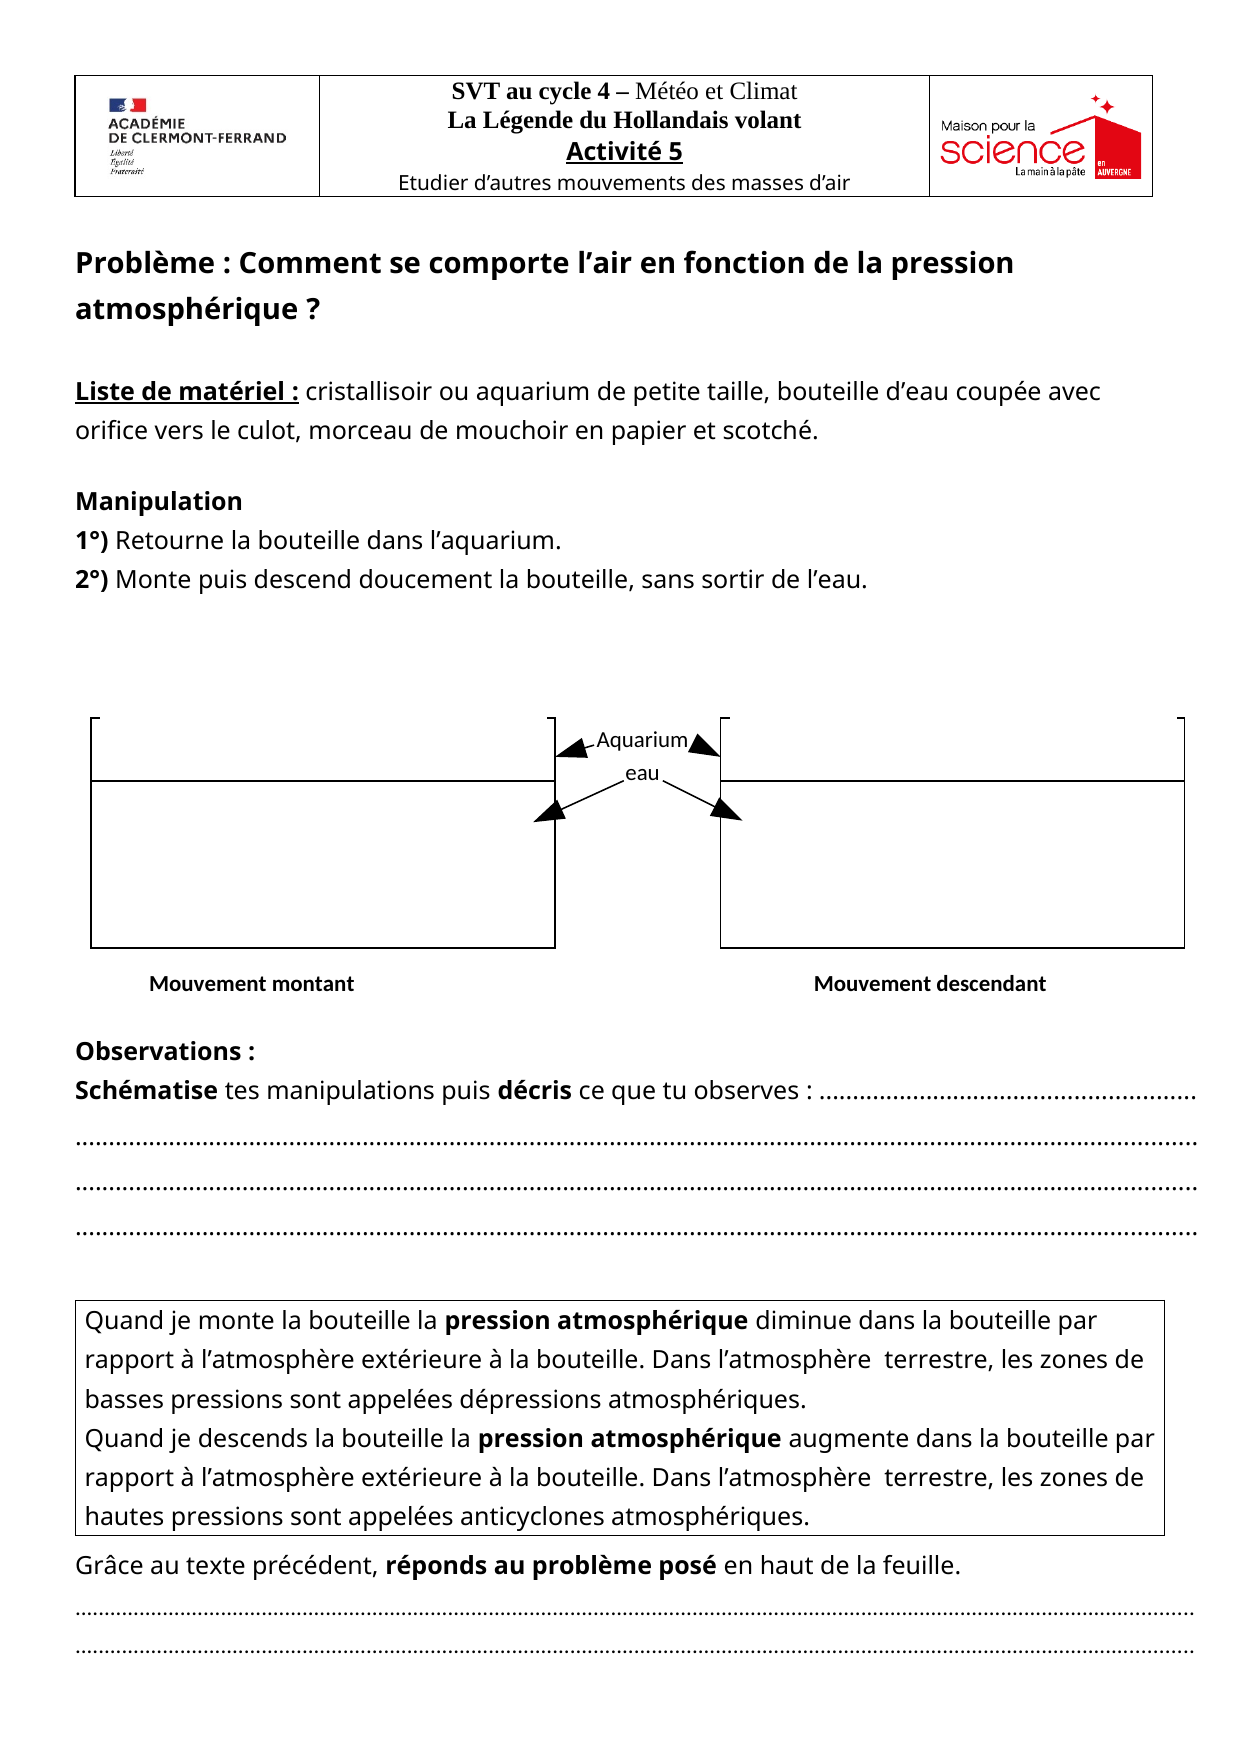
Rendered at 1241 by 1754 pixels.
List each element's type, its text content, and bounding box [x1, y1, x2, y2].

text Mouvement montant Mouvement descendant [75, 969, 1165, 997]
table_header [930, 76, 1152, 196]
text Aquarium [594, 726, 690, 754]
text Grâce au texte précédent, réponds au problème posé en haut de la feuille. [75, 1547, 1165, 1581]
text Problème : Comment se comporte l’air en fonction de la pression atmosphérique ? [75, 243, 1165, 328]
text Schématise tes manipulations puis décris ce que tu observes : [75, 1073, 1165, 1107]
text Quand je monte la bouteille la pression atmosphérique diminue dans la bouteille par rapport à l’atmosphère extérieure à la bouteille. Dans l’atmosphère terrestre, les zones de basses pressions sont appelées dépressions atmosphériques. [76, 1301, 1164, 1415]
table_header [76, 76, 319, 196]
text Liste de matériel : cristallisoir ou aquarium de petite taille, bouteille d’eau coupée avec orifice vers le culot, morceau de mouchoir en papier et scotché. [75, 373, 1165, 446]
text 2°) Monte puis descend doucement la bouteille, sans sortir de l’eau. [75, 562, 1165, 596]
text Manipulation [75, 484, 1165, 518]
text 1°) Retourne la bouteille dans l’aquarium. [75, 523, 1165, 557]
table_header SVT au cycle 4 – Météo et Climat La Légende du Hollandais volant Activité 5 Etudier d’autres mouvements des masses d’air [320, 76, 929, 196]
text Quand je descends la bouteille la pression atmosphérique augmente dans la bouteille par rapport à l’atmosphère extérieure à la bouteille. Dans l’atmosphère terrestre, les zones de hautes pressions sont appelées anticyclones atmosphériques. [76, 1417, 1164, 1535]
text eau [594, 758, 690, 786]
text Observations : [75, 1033, 1165, 1068]
